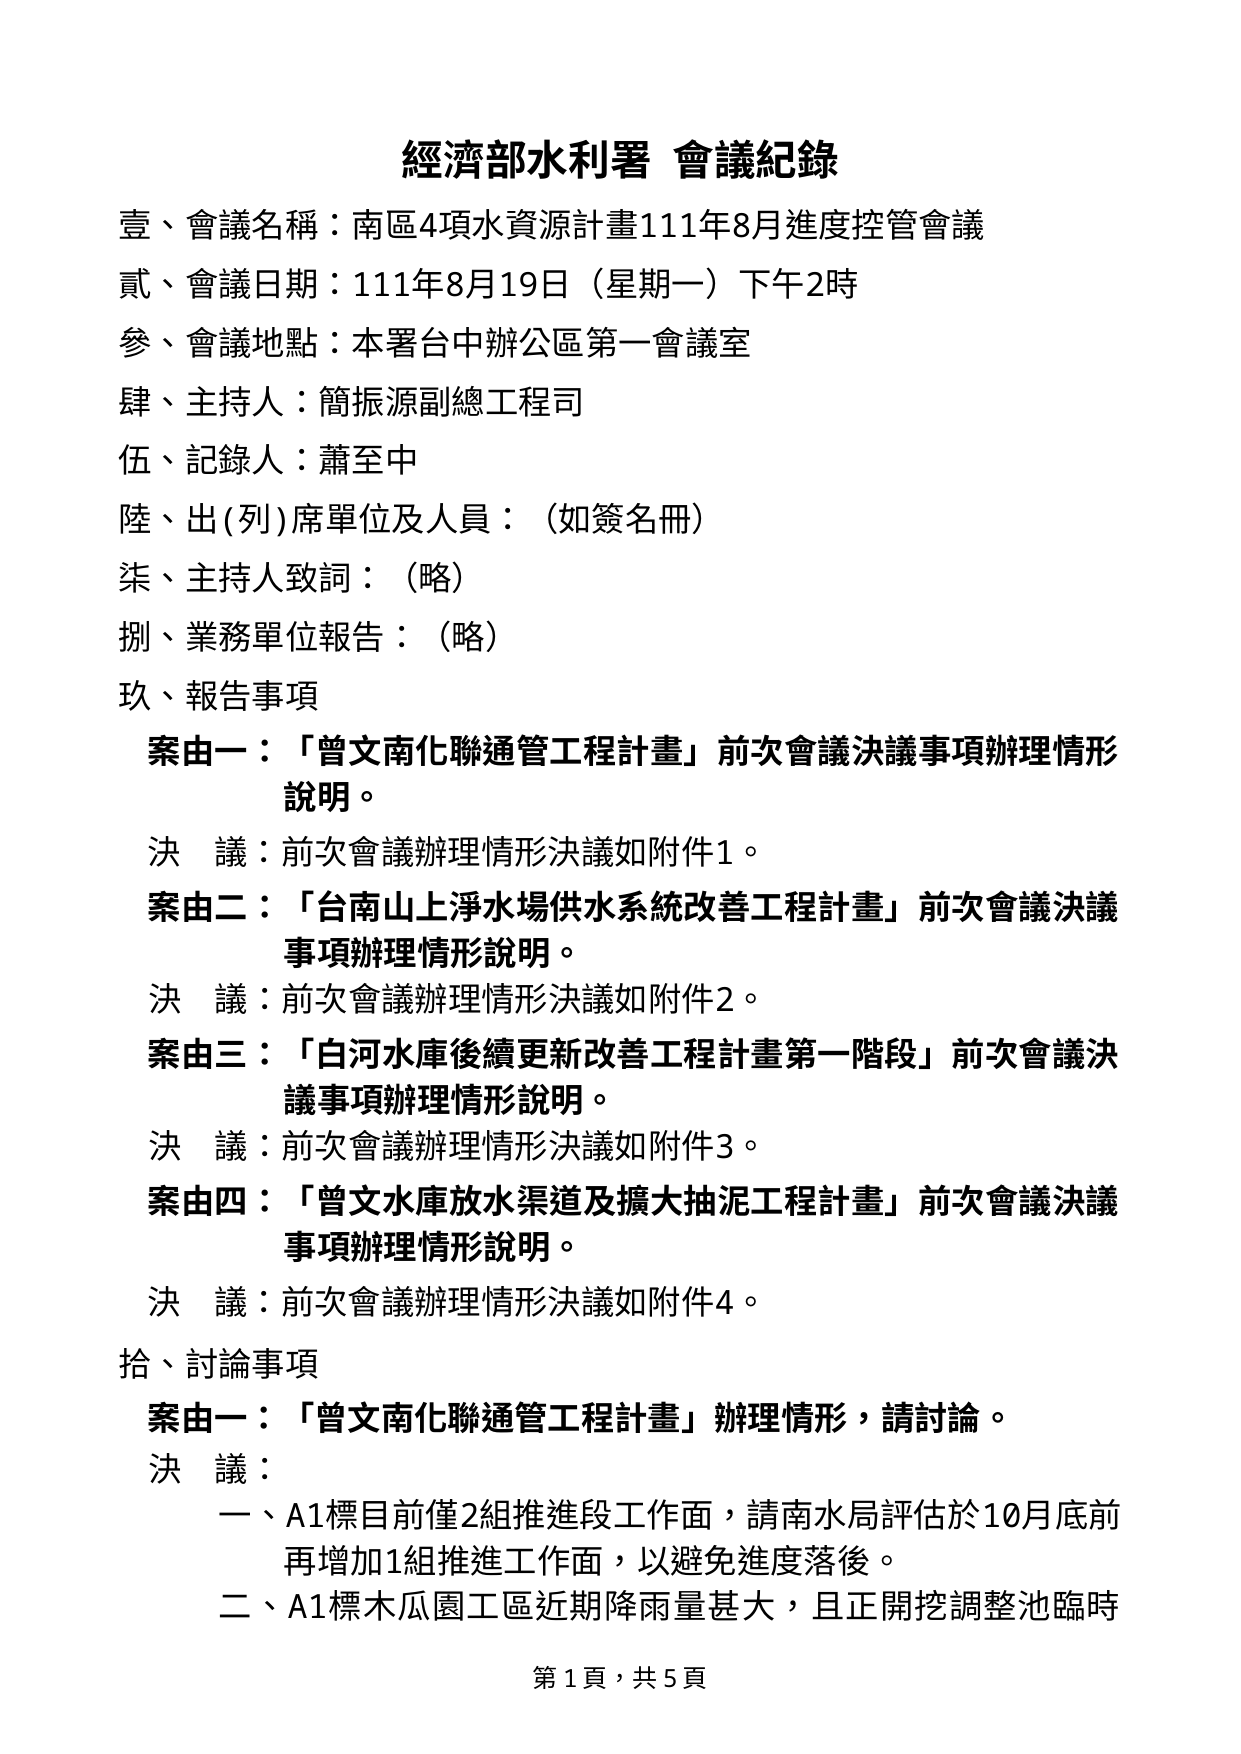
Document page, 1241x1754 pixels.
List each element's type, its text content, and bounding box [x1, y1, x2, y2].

text 案由一：「曾文南化聯通管工程計畫」辦理情形，請討論。 [148, 1394, 1122, 1440]
text 案由一：「曾文南化聯通管工程計畫」前次會議決議事項辦理情形說明。 [148, 727, 1122, 818]
text 決 議： [148, 1445, 1122, 1491]
text 經濟部水利署 會議紀錄 [118, 127, 1122, 188]
text 案由三：「白河水庫後續更新改善工程計畫第一階段」前次會議決議事項辦理情形說明。 [148, 1030, 1122, 1122]
text 壹、會議名稱：南區4項水資源計畫111年8月進度控管會議 [118, 201, 1122, 247]
text 玖、報告事項 [118, 672, 1122, 717]
text 伍、記錄人：蕭至中 [118, 436, 1122, 482]
text 決 議：前次會議辦理情形決議如附件3。 [148, 1122, 1122, 1167]
text 案由四：「曾文水庫放水渠道及擴大抽泥工程計畫」前次會議決議事項辦理情形說明。 [148, 1177, 1122, 1268]
text 柒、主持人致詞：（略） [118, 554, 1122, 600]
text 案由二：「台南山上淨水場供水系統改善工程計畫」前次會議決議事項辦理情形說明。 [148, 883, 1122, 975]
text 貳、會議日期：111年8月19日（星期一）下午2時 [118, 260, 1122, 306]
text 肆、主持人：簡振源副總工程司 [118, 377, 1122, 423]
text 決 議：前次會議辦理情形決議如附件1。 [148, 828, 1122, 874]
text 參、會議地點：本署台中辦公區第一會議室 [118, 318, 1122, 364]
text 一、A1標目前僅2組推進段工作面，請南水局評估於10月底前再增加1組推進工作面，以避免進度落後。 [218, 1491, 1122, 1582]
text 捌、業務單位報告：（略） [118, 613, 1122, 659]
text 決 議：前次會議辦理情形決議如附件2。 [148, 975, 1122, 1021]
text 決 議：前次會議辦理情形決議如附件4。 [148, 1278, 1122, 1324]
text 陸、出(列)席單位及人員：（如簽名冊） [118, 495, 1122, 541]
text 拾、討論事項 [118, 1340, 1122, 1386]
text 二、A1標木瓜園工區近期降雨量甚大，且正開挖調整池臨時 [218, 1582, 1122, 1628]
